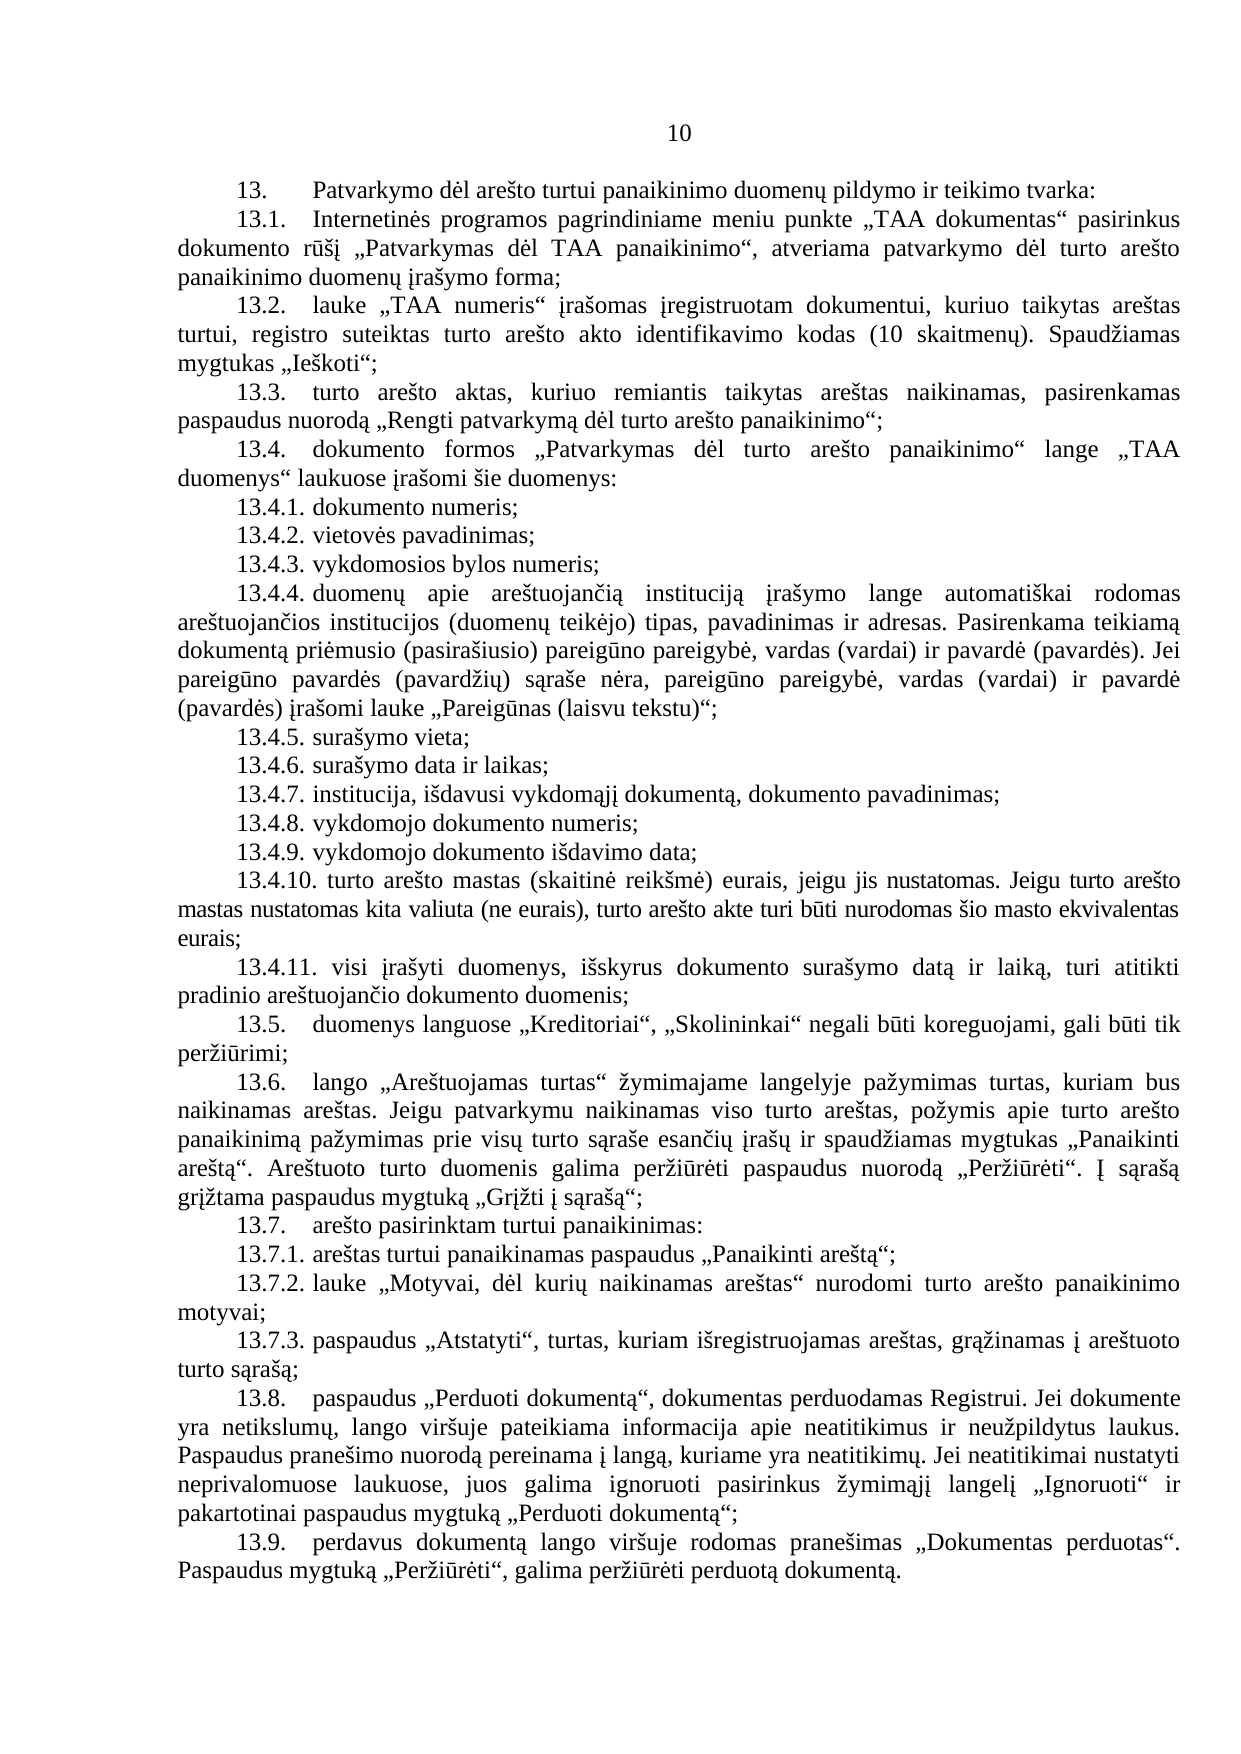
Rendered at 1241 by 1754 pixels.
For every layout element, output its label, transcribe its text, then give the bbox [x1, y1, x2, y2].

text 13.4.10. turto arešto mastas (skaitinė reikšmė) eurais, jeigu jis nustatomas. Jeigu turto arešto mastas nustatomas kita valiuta (ne eurais), turto arešto akte turi būti nurodomas šio masto ekvivalentas eurais; [177, 866, 1181, 952]
text 13.9. perdavus dokumentą lango viršuje rodomas pranešimas „Dokumentas perduotas“. Paspaudus mygtuką „Peržiūrėti“, galima peržiūrėti perduotą dokumentą. [177, 1527, 1181, 1584]
text 13.4.8. vykdomojo dokumento numeris; [177, 808, 1181, 837]
text 13.4.7. institucija, išdavusi vykdomąjį dokumentą, dokumento pavadinimas; [177, 779, 1181, 808]
text 13.7.2. lauke „Motyvai, dėl kurių naikinamas areštas“ nurodomi turto arešto panaikinimo motyvai; [177, 1268, 1181, 1326]
text 13. Patvarkymo dėl arešto turtui panaikinimo duomenų pildymo ir teikimo tvarka: [177, 176, 1181, 204]
text 13.7. arešto pasirinktam turtui panaikinimas: [177, 1211, 1181, 1239]
text 13.4.11. visi įrašyti duomenys, išskyrus dokumento surašymo datą ir laiką, turi atitikti pradinio areštuojančio dokumento duomenis; [177, 952, 1181, 1009]
text 13.6. lango „Areštuojamas turtas“ žymimajame langelyje pažymimas turtas, kuriam bus naikinamas areštas. Jeigu patvarkymu naikinamas viso turto areštas, požymis apie turto arešto panaikinimą pažymimas prie visų turto sąraše esančių įrašų ir spaudžiamas mygtukas „Panaikinti areštą“. Areštuoto turto duomenis galima peržiūrėti paspaudus nuorodą „Peržiūrėti“. Į sąrašą grįžtama paspaudus mygtuką „Grįžti į sąrašą“; [177, 1067, 1181, 1211]
text 13.4.9. vykdomojo dokumento išdavimo data; [177, 837, 1181, 866]
text 13.3. turto arešto aktas, kuriuo remiantis taikytas areštas naikinamas, pasirenkamas paspaudus nuorodą „Rengti patvarkymą dėl turto arešto panaikinimo“; [177, 377, 1181, 434]
text 13.4.3. vykdomosios bylos numeris; [177, 549, 1181, 578]
text 13.7.1. areštas turtui panaikinamas paspaudus „Panaikinti areštą“; [177, 1239, 1181, 1268]
text 13.4. dokumento formos „Patvarkymas dėl turto arešto panaikinimo“ lange „TAA duomenys“ laukuose įrašomi šie duomenys: [177, 434, 1181, 492]
text 13.5. duomenys languose „Kreditoriai“, „Skolininkai“ negali būti koreguojami, gali būti tik peržiūrimi; [177, 1009, 1181, 1067]
text 13.4.4. duomenų apie areštuojančią instituciją įrašymo lange automatiškai rodomas areštuojančios institucijos (duomenų teikėjo) tipas, pavadinimas ir adresas. Pasirenkama teikiamą dokumentą priėmusio (pasirašiusio) pareigūno pareigybė, vardas (vardai) ir pavardė (pavardės). Jei pareigūno pavardės (pavardžių) sąraše nėra, pareigūno pareigybė, vardas (vardai) ir pavardė (pavardės) įrašomi lauke „Pareigūnas (laisvu tekstu)“; [177, 578, 1181, 722]
text 13.4.2. vietovės pavadinimas; [177, 521, 1181, 549]
text 13.4.6. surašymo data ir laikas; [177, 751, 1181, 779]
text 13.4.5. surašymo vieta; [177, 722, 1181, 751]
text 13.4.1. dokumento numeris; [177, 492, 1181, 521]
text 13.7.3. paspaudus „Atstatyti“, turtas, kuriam išregistruojamas areštas, grąžinamas į areštuoto turto sąrašą; [177, 1326, 1181, 1383]
text 13.2. lauke „TAA numeris“ įrašomas įregistruotam dokumentui, kuriuo taikytas areštas turtui, registro suteiktas turto arešto akto identifikavimo kodas (10 skaitmenų). Spaudžiamas mygtukas „Ieškoti“; [177, 291, 1181, 377]
text 13.8. paspaudus „Perduoti dokumentą“, dokumentas perduodamas Registrui. Jei dokumente yra netikslumų, lango viršuje pateikiama informacija apie neatitikimus ir neužpildytus laukus. Paspaudus pranešimo nuorodą pereinama į langą, kuriame yra neatitikimų. Jei neatitikimai nustatyti neprivalomuose laukuose, juos galima ignoruoti pasirinkus žymimąjį langelį „Ignoruoti“ ir pakartotinai paspaudus mygtuką „Perduoti dokumentą“; [177, 1383, 1181, 1527]
text 13.1. Internetinės programos pagrindiniame meniu punkte „TAA dokumentas“ pasirinkus dokumento rūšį „Patvarkymas dėl TAA panaikinimo“, atveriama patvarkymo dėl turto arešto panaikinimo duomenų įrašymo forma; [177, 204, 1181, 291]
